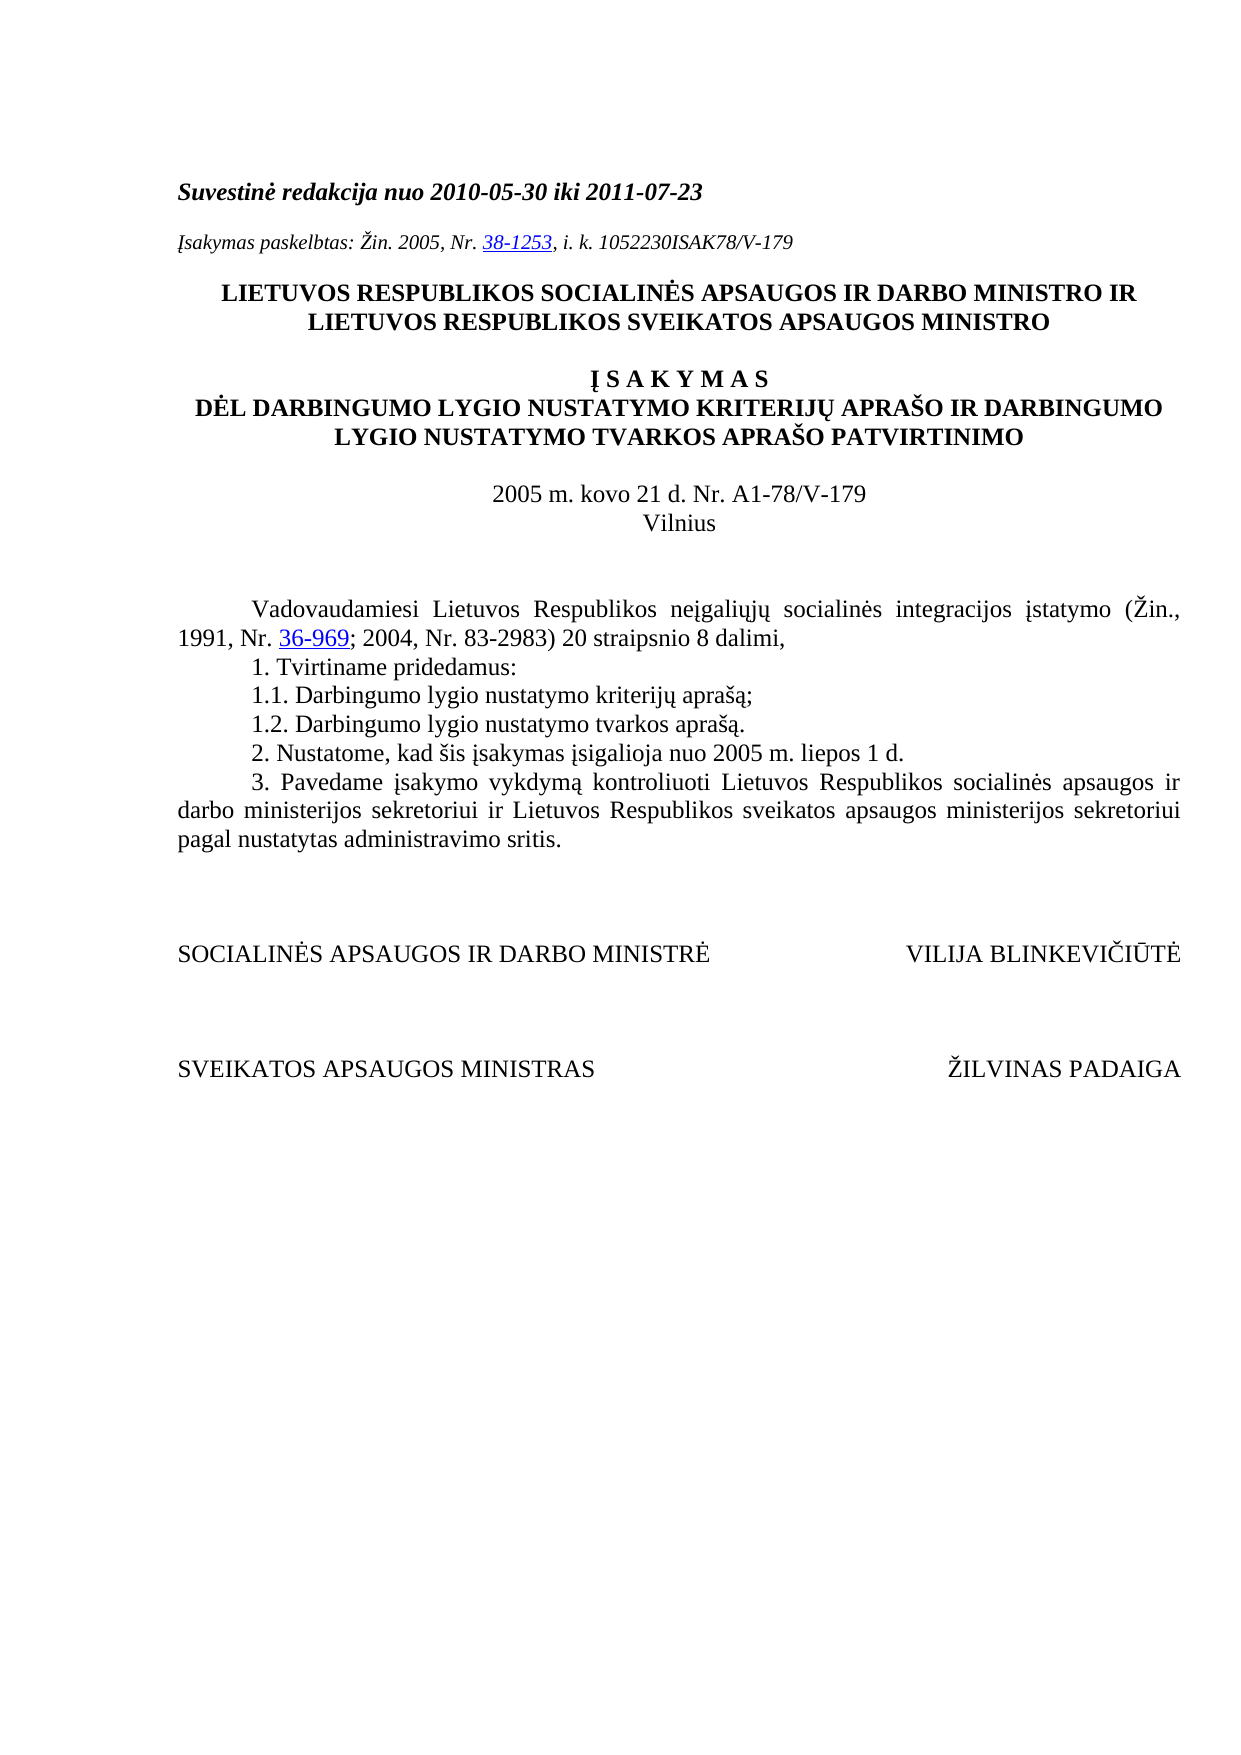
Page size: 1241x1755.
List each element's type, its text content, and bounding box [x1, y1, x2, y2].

text LIETUVOS RESPUBLIKOS SVEIKATOS APSAUGOS MINISTRO [177, 307, 1181, 336]
text 3. Pavedame įsakymo vykdymą kontroliuoti Lietuvos Respublikos socialinės apsaugos ir darbo ministerijos sekretoriui ir Lietuvos Respublikos sveikatos apsaugos ministerijos sekretoriui pagal nustatytas administravimo sritis. [177, 767, 1181, 853]
text Vilnius [177, 508, 1181, 537]
text SOCIALINĖS APSAUGOS IR DARBO MINISTRĖ VILIJA BLINKEVIČIŪTĖ [177, 939, 1181, 968]
text LIETUVOS RESPUBLIKOS SOCIALINĖS APSAUGOS IR DARBO MINISTRO IR [177, 278, 1181, 307]
text DĖL DARBINGUMO LYGIO NUSTATYMO KRITERIJŲ APRAŠO IR DARBINGUMO LYGIO NUSTATYMO TVARKOS APRAŠO PATVIRTINIMO [177, 393, 1181, 451]
text Įsakymas paskelbtas: Žin. 2005, Nr. 38-1253, i. k. 1052230ISAK78/V-179 [177, 230, 1181, 254]
text SVEIKATOS APSAUGOS MINISTRAS ŽILVINAS PADAIGA [177, 1054, 1181, 1083]
text 1.2. Darbingumo lygio nustatymo tvarkos aprašą. [177, 709, 1181, 738]
text 2005 m. kovo 21 d. Nr. A1-78/V-179 [177, 479, 1181, 508]
text Vadovaudamiesi Lietuvos Respublikos neįgaliųjų socialinės integracijos įstatymo (Žin., 1991, Nr. 36-969; 2004, Nr. 83-2983) 20 straipsnio 8 dalimi, [177, 594, 1181, 652]
text 2. Nustatome, kad šis įsakymas įsigalioja nuo 2005 m. liepos 1 d. [177, 738, 1181, 767]
text 1.1. Darbingumo lygio nustatymo kriterijų aprašą; [177, 681, 1181, 709]
text 1. Tvirtiname pridedamus: [177, 652, 1181, 681]
text Į S A K Y M A S [177, 364, 1181, 393]
text Suvestinė redakcija nuo 2010-05-30 iki 2011-07-23 [177, 177, 1181, 206]
